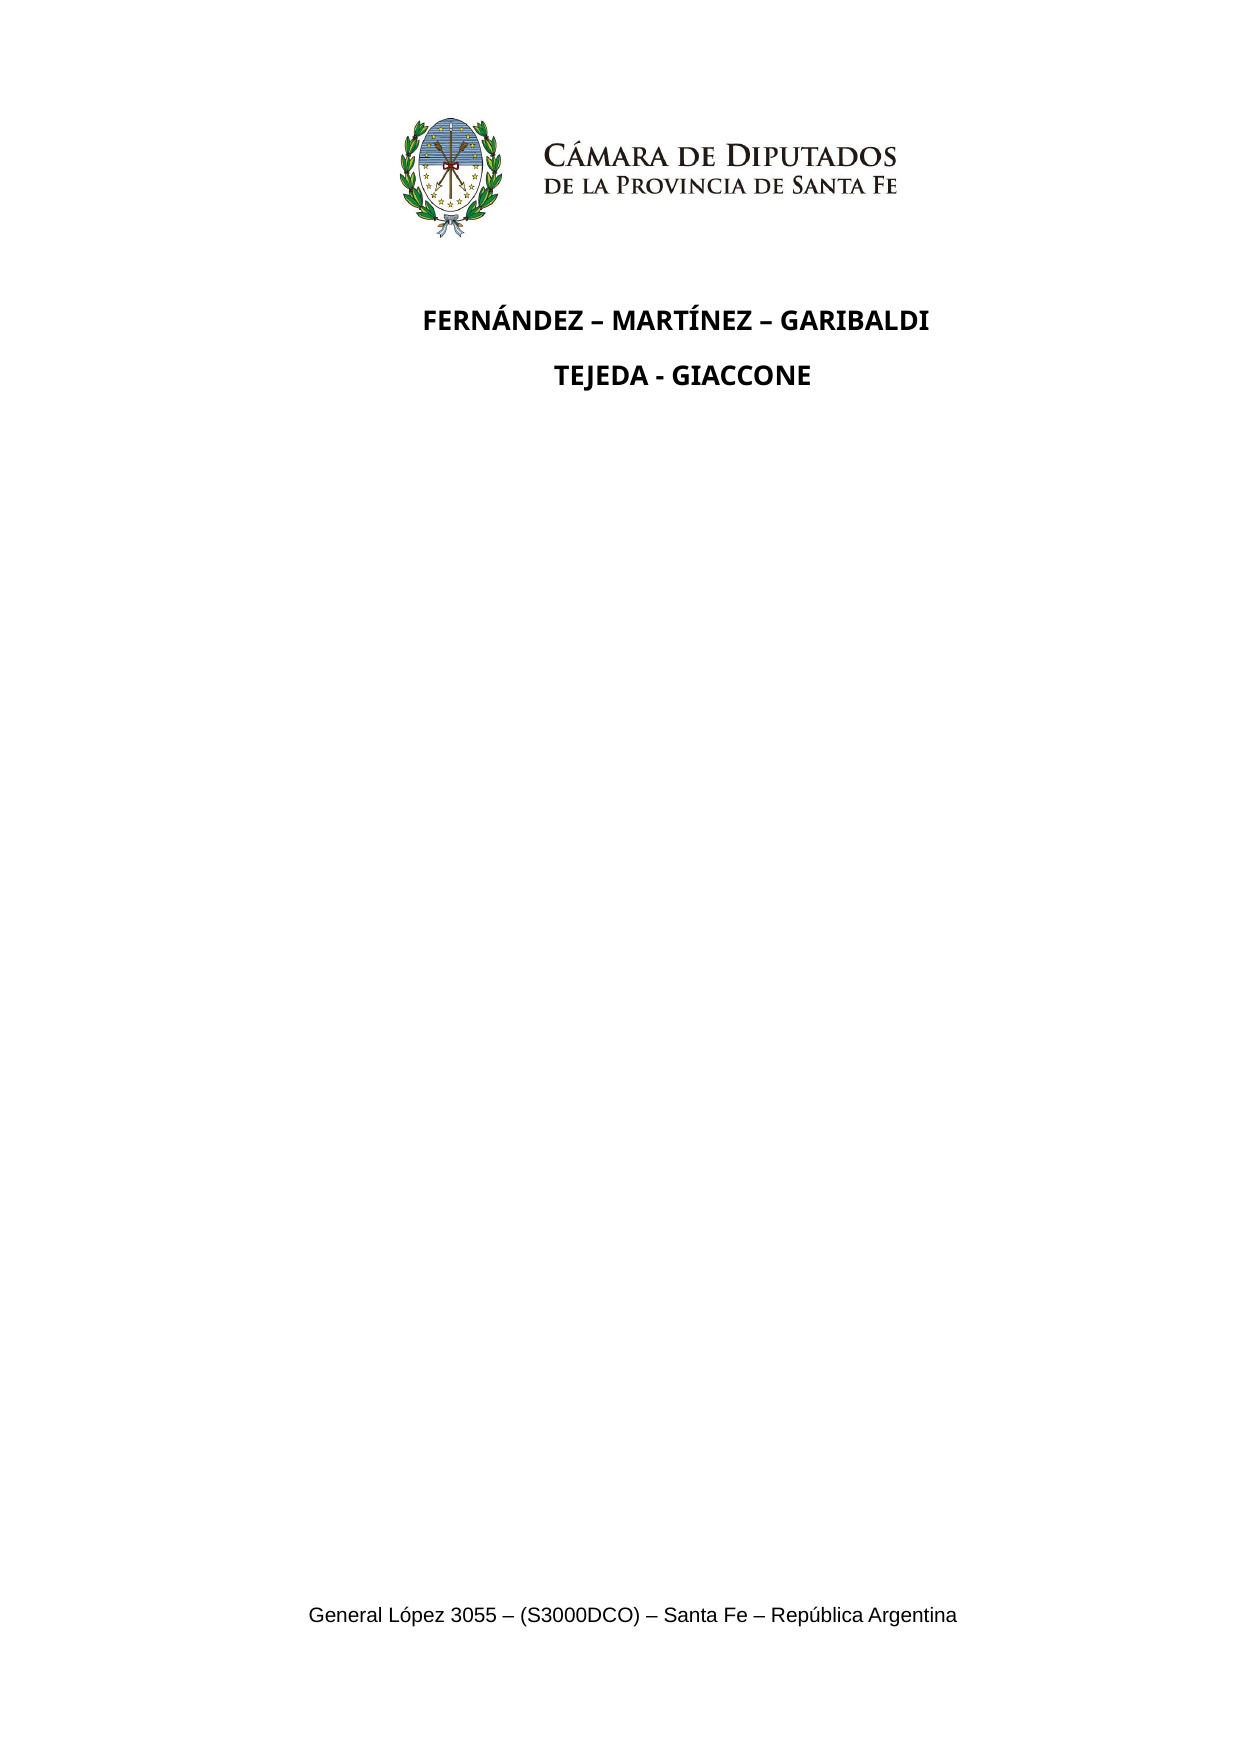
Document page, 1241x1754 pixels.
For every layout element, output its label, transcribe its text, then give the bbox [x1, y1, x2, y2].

picture [399, 118, 897, 242]
text TEJEDA - GIACCONE [236, 357, 1122, 393]
text FERNÁNDEZ – MARTÍNEZ – GARIBALDI [236, 301, 1122, 338]
